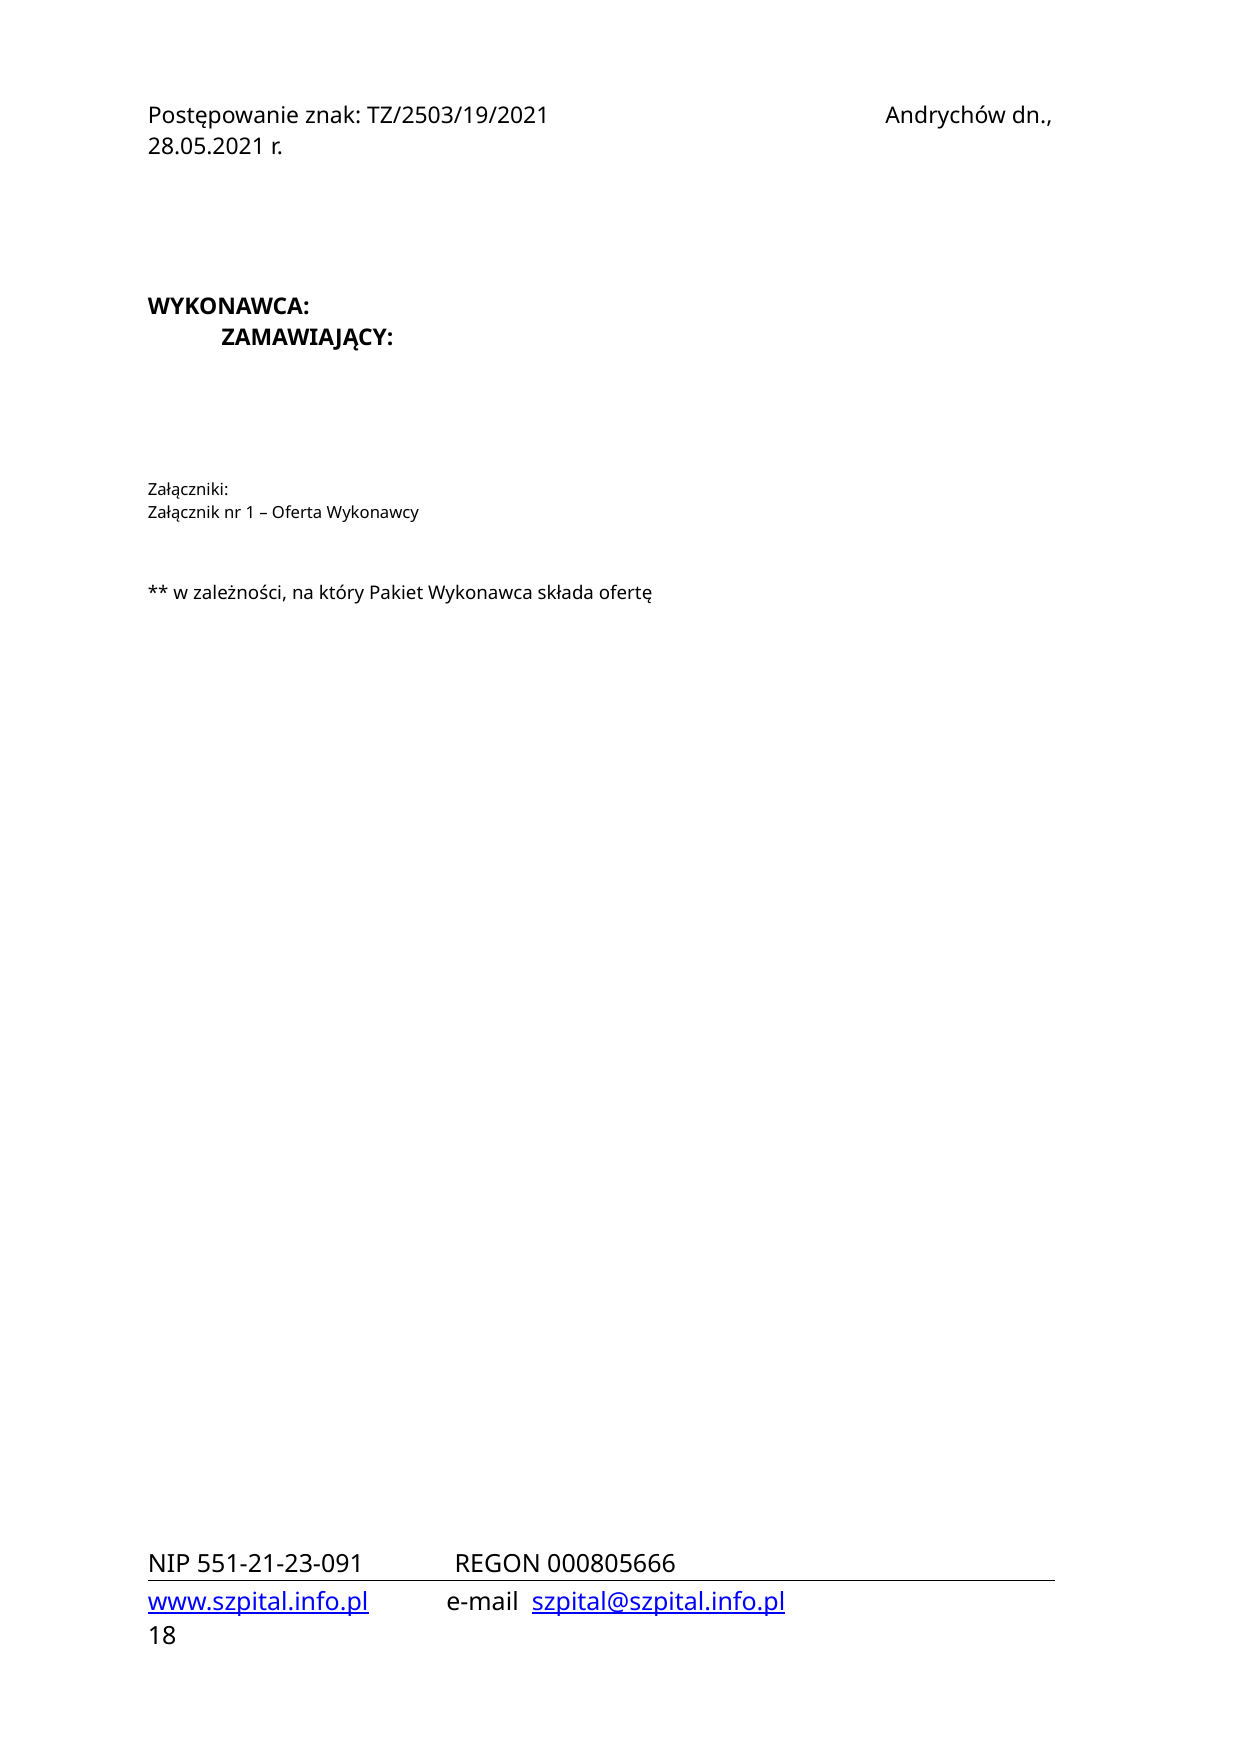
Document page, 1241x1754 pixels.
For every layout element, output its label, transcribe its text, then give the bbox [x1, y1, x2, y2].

text Załącznik nr 1 – Oferta Wykonawcy [148, 500, 1093, 523]
text ** w zależności, na który Pakiet Wykonawca składa ofertę [148, 580, 1093, 605]
text WYKONAWCA: ZAMAWIAJĄCY: [148, 290, 1093, 352]
text Załączniki: [148, 477, 1093, 500]
